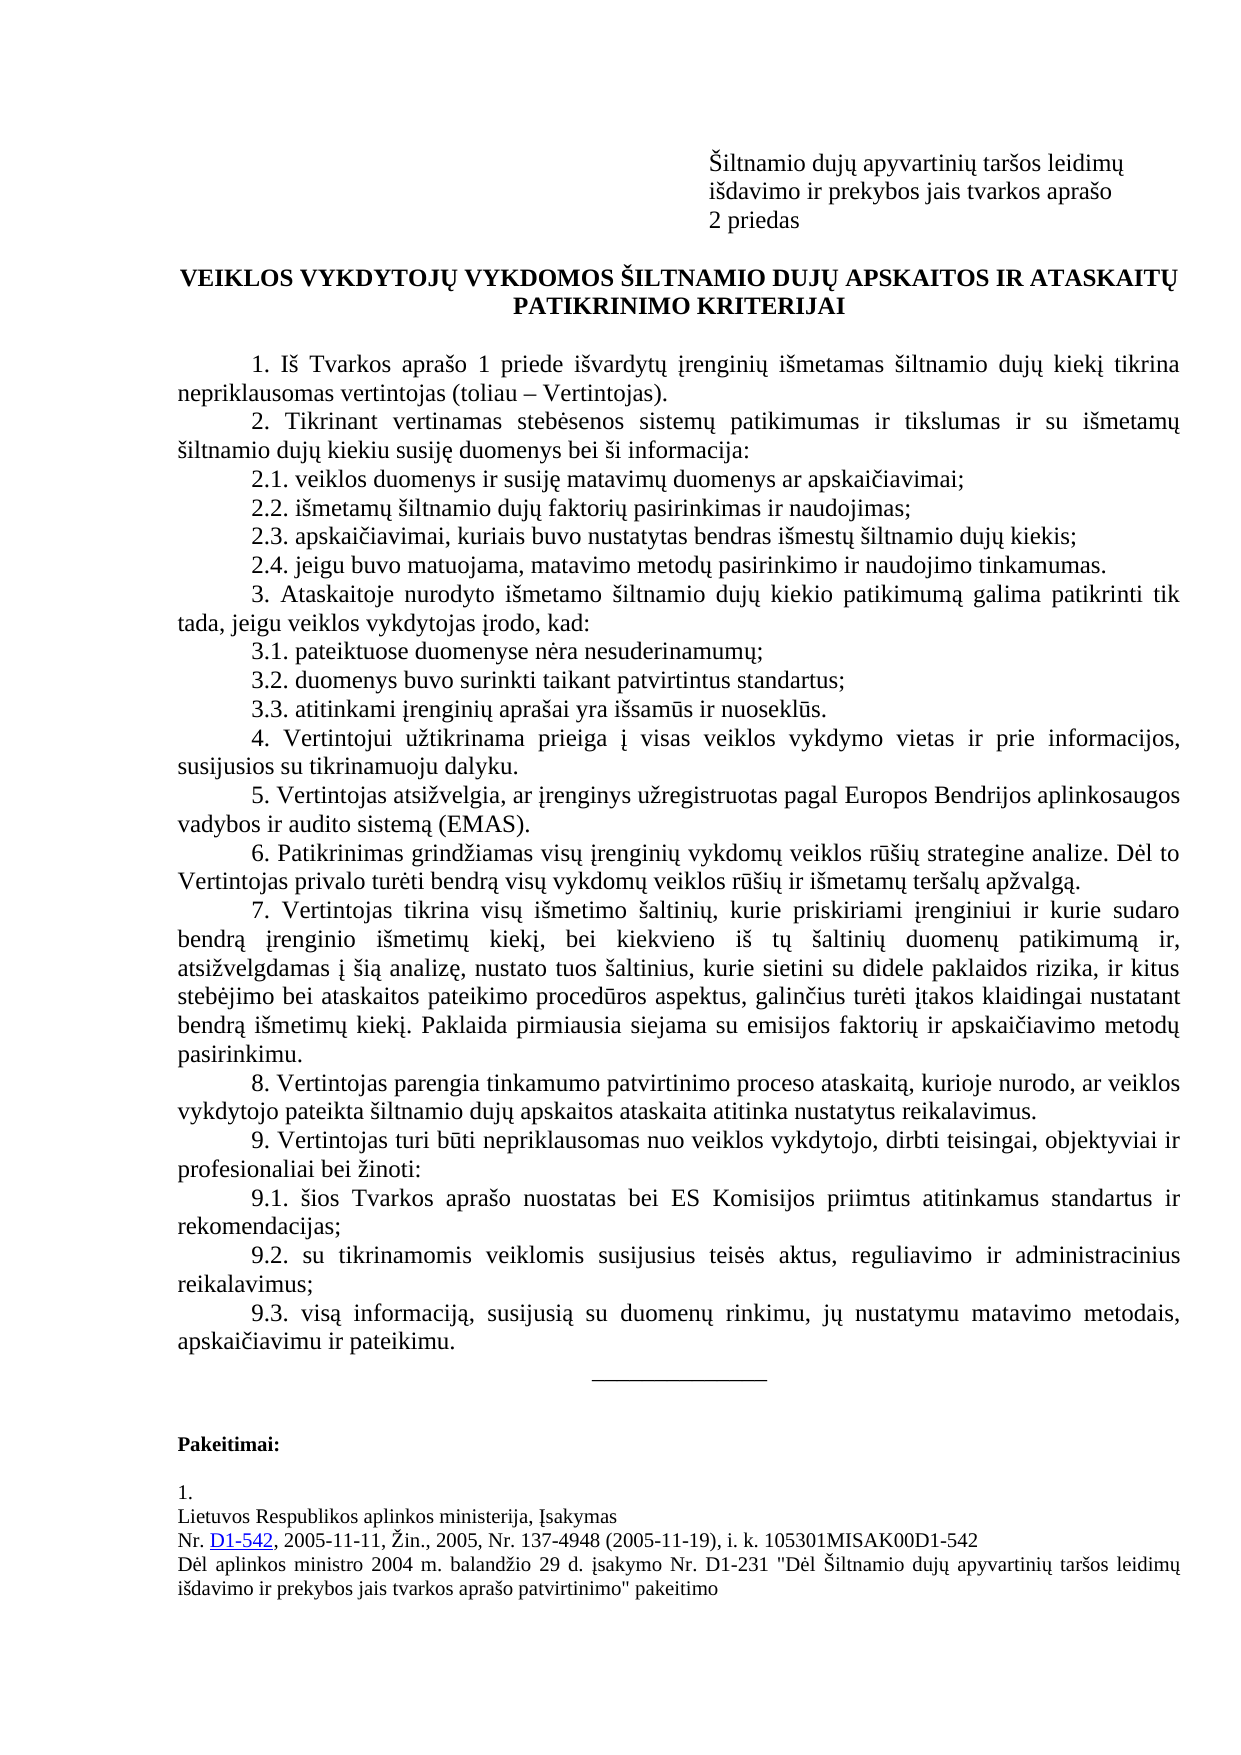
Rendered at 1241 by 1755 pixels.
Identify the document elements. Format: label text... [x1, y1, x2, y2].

text 3.2. duomenys buvo surinkti taikant patvirtintus standartus; [177, 665, 1181, 694]
text 3. Ataskaitoje nurodyto išmetamo šiltnamio dujų kiekio patikimumą galima patikrinti tik tada, jeigu veiklos vykdytojas įrodo, kad: [177, 579, 1181, 636]
text 9.2. su tikrinamomis veiklomis susijusius teisės aktus, reguliavimo ir administracinius reikalavimus; [177, 1240, 1181, 1298]
text 2.2. išmetamų šiltnamio dujų faktorių pasirinkimas ir naudojimas; [177, 493, 1181, 521]
text 1. Iš Tvarkos aprašo 1 priede išvardytų įrenginių išmetamas šiltnamio dujų kiekį tikrina nepriklausomas vertintojas (toliau – Vertintojas). [177, 349, 1181, 406]
text 7. Vertintojas tikrina visų išmetimo šaltinių, kurie priskiriami įrenginiui ir kurie sudaro bendrą įrenginio išmetimų kiekį, bei kiekvieno iš tų šaltinių duomenų patikimumą ir, atsižvelgdamas į šią analizę, nustato tuos šaltinius, kurie sietini su didele paklaidos rizika, ir kitus stebėjimo bei ataskaitos pateikimo procedūros aspektus, galinčius turėti įtakos klaidingai nustatant bendrą išmetimų kiekį. Paklaida pirmiausia siejama su emisijos faktorių ir apskaičiavimo metodų pasirinkimu. [177, 895, 1181, 1068]
text Dėl aplinkos ministro 2004 m. balandžio 29 d. įsakymo Nr. D1-231 "Dėl Šiltnamio dujų apyvartinių taršos leidimų išdavimo ir prekybos jais tvarkos aprašo patvirtinimo" pakeitimo [177, 1552, 1181, 1600]
text ______________ [177, 1355, 1181, 1384]
text Lietuvos Respublikos aplinkos ministerija, Įsakymas [177, 1504, 1181, 1528]
text Nr. D1-542, 2005-11-11, Žin., 2005, Nr. 137-4948 (2005-11-19), i. k. 105301MISAK00D1-542 [177, 1528, 1181, 1552]
text 8. Vertintojas parengia tinkamumo patvirtinimo proceso ataskaitą, kurioje nurodo, ar veiklos vykdytojo pateikta šiltnamio dujų apskaitos ataskaita atitinka nustatytus reikalavimus. [177, 1068, 1181, 1125]
text VEIKLOS VYKDYTOJŲ VYKDOMOS ŠILTNAMIO DUJŲ APSKAITOS IR ATASKAITŲ PATIKRINIMO KRITERIJAI [177, 263, 1181, 320]
text 3.1. pateiktuose duomenyse nėra nesuderinamumų; [177, 636, 1181, 665]
text 9.3. visą informaciją, susijusią su duomenų rinkimu, jų nustatymu matavimo metodais, apskaičiavimu ir pateikimu. [177, 1298, 1181, 1355]
text 2.3. apskaičiavimai, kuriais buvo nustatytas bendras išmestų šiltnamio dujų kiekis; [177, 521, 1181, 550]
text 1. [177, 1480, 1181, 1504]
text 5. Vertintojas atsižvelgia, ar įrenginys užregistruotas pagal Europos Bendrijos aplinkosaugos vadybos ir audito sistemą (EMAS). [177, 780, 1181, 838]
text 6. Patikrinimas grindžiamas visų įrenginių vykdomų veiklos rūšių strategine analize. Dėl to Vertintojas privalo turėti bendrą visų vykdomų veiklos rūšių ir išmetamų teršalų apžvalgą. [177, 838, 1181, 895]
text 2 priedas [177, 205, 1181, 234]
text išdavimo ir prekybos jais tvarkos aprašo [177, 176, 1181, 205]
text 2.4. jeigu buvo matuojama, matavimo metodų pasirinkimo ir naudojimo tinkamumas. [177, 550, 1181, 579]
text 9.1. šios Tvarkos aprašo nuostatas bei ES Komisijos priimtus atitinkamus standartus ir rekomendacijas; [177, 1183, 1181, 1240]
text Pakeitimai: [177, 1432, 1181, 1456]
text 2. Tikrinant vertinamas stebėsenos sistemų patikimumas ir tikslumas ir su išmetamų šiltnamio dujų kiekiu susiję duomenys bei ši informacija: [177, 406, 1181, 464]
text 9. Vertintojas turi būti nepriklausomas nuo veiklos vykdytojo, dirbti teisingai, objektyviai ir profesionaliai bei žinoti: [177, 1125, 1181, 1183]
text 2.1. veiklos duomenys ir susiję matavimų duomenys ar apskaičiavimai; [177, 464, 1181, 493]
text 3.3. atitinkami įrenginių aprašai yra išsamūs ir nuoseklūs. [177, 694, 1181, 723]
text Šiltnamio dujų apyvartinių taršos leidimų [709, 148, 1181, 176]
text 4. Vertintojui užtikrinama prieiga į visas veiklos vykdymo vietas ir prie informacijos, susijusios su tikrinamuoju dalyku. [177, 723, 1181, 780]
